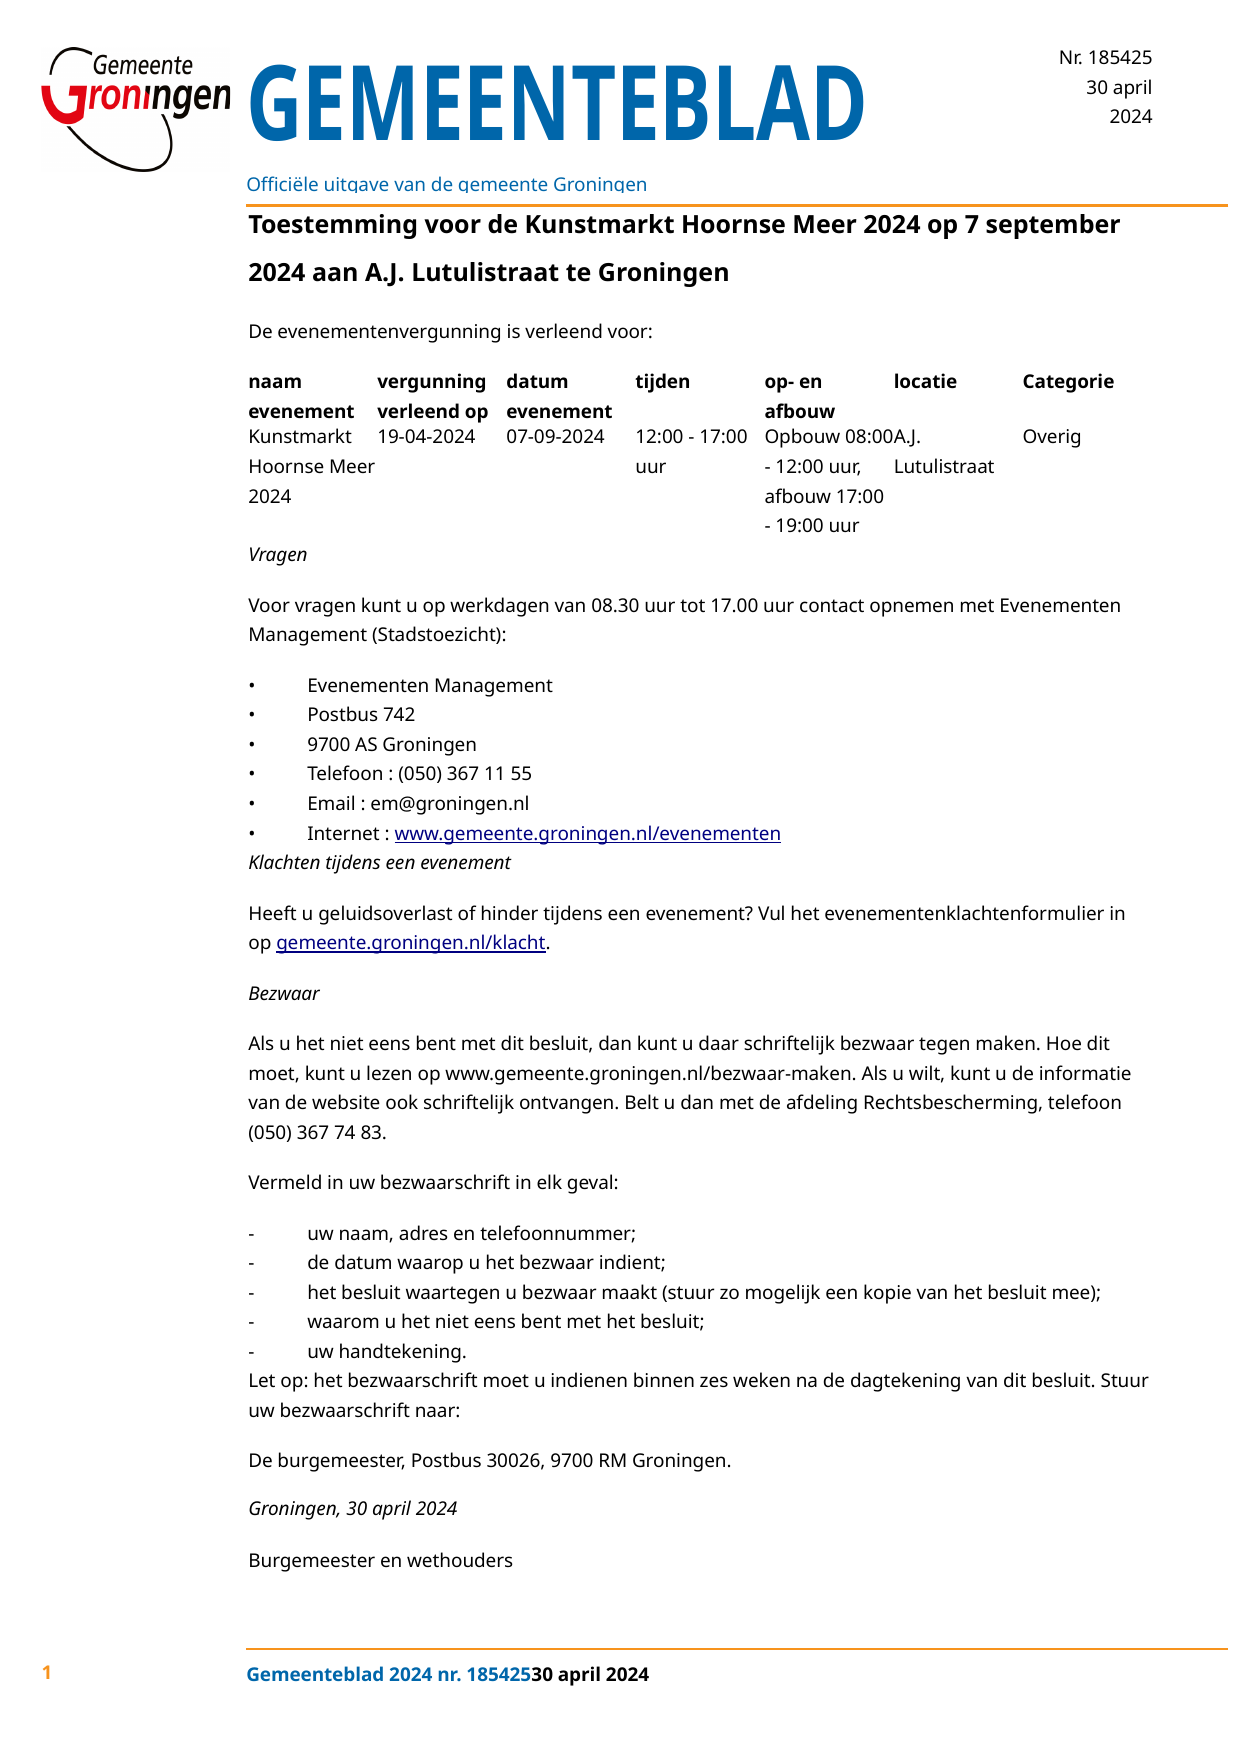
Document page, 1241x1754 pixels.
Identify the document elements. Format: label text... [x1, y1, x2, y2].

list Evenementen Management [248, 672, 1152, 698]
text Klachten tijdens een evenement [248, 849, 1152, 875]
table_header naam evenement [248, 369, 377, 424]
list waarom u het niet eens bent met het besluit; [248, 1308, 1152, 1334]
table_cell 12:00 - 17:00 uur [635, 424, 764, 538]
list het besluit waartegen u bezwaar maakt (stuur zo mogelijk een kopie van het besluit mee); [248, 1279, 1152, 1305]
text De burgemeester, Postbus 30026, 9700 RM Groningen. [248, 1448, 1152, 1473]
text Groningen, 30 april 2024 [248, 1496, 1152, 1521]
list 9700 AS Groningen [248, 731, 1152, 757]
table_cell A.J. Lutulistraat [894, 424, 1022, 538]
text Voor vragen kunt u op werkdagen van 08.30 uur tot 17.00 uur contact opnemen met Evenementen Management (Stadstoezicht): [248, 592, 1152, 647]
list Telefoon : (050) 367 11 55 [248, 761, 1152, 786]
list Postbus 742 [248, 701, 1152, 727]
table_cell 19-04-2024 [377, 424, 506, 538]
text Vermeld in uw bezwaarschrift in elk geval: [248, 1169, 1152, 1195]
table_header datum evenement [506, 369, 635, 424]
text De evenementenvergunning is verleend voor: [248, 318, 1152, 344]
text Toestemming voor de Kunstmarkt Hoornse Meer 2024 op 7 september 2024 aan A.J. Lutulistraat te Groningen [248, 207, 1152, 288]
list uw naam, adres en telefoonnummer; [248, 1220, 1152, 1246]
table_header tijden [635, 369, 764, 424]
text Burgemeester en wethouders [248, 1547, 1152, 1573]
table_header vergunning verleend op [377, 369, 506, 424]
list Email : em@groningen.nl [248, 790, 1152, 816]
table_header op- en afbouw [764, 369, 893, 424]
list de datum waarop u het bezwaar indient; [248, 1249, 1152, 1275]
list uw handtekening. [248, 1338, 1152, 1364]
table_header locatie [894, 369, 1022, 424]
table_cell Kunstmarkt Hoornse Meer 2024 [248, 424, 377, 538]
text Let op: het bezwaarschrift moet u indienen binnen zes weken na de dagtekening van dit besluit. Stuur uw bezwaarschrift naar: [248, 1368, 1152, 1423]
text Heeft u geluidsoverlast of hinder tijdens een evenement? Vul het evenementenklachtenformulier in op gemeente.groningen.nl/klacht. [248, 900, 1152, 955]
list Internet : www.gemeente.groningen.nl/evenementen [248, 820, 1152, 846]
text Vragen [248, 541, 1152, 567]
table_header Categorie [1023, 369, 1152, 424]
picture [41, 47, 231, 172]
text Bezwaar [248, 980, 1152, 1006]
table_cell 07-09-2024 [506, 424, 635, 538]
table_cell Overig [1023, 424, 1152, 538]
table_cell Opbouw 08:00 - 12:00 uur, afbouw 17:00 - 19:00 uur [764, 424, 893, 538]
text Als u het niet eens bent met dit besluit, dan kunt u daar schriftelijk bezwaar tegen maken. Hoe dit moet, kunt u lezen op www.gemeente.groningen.nl/bezwaar-maken. Als u wilt, kunt u de informatie van de website ook schriftelijk ontvangen. Belt u dan met de afdeling Rechtsbescherming, telefoon (050) 367 74 83. [248, 1030, 1152, 1145]
